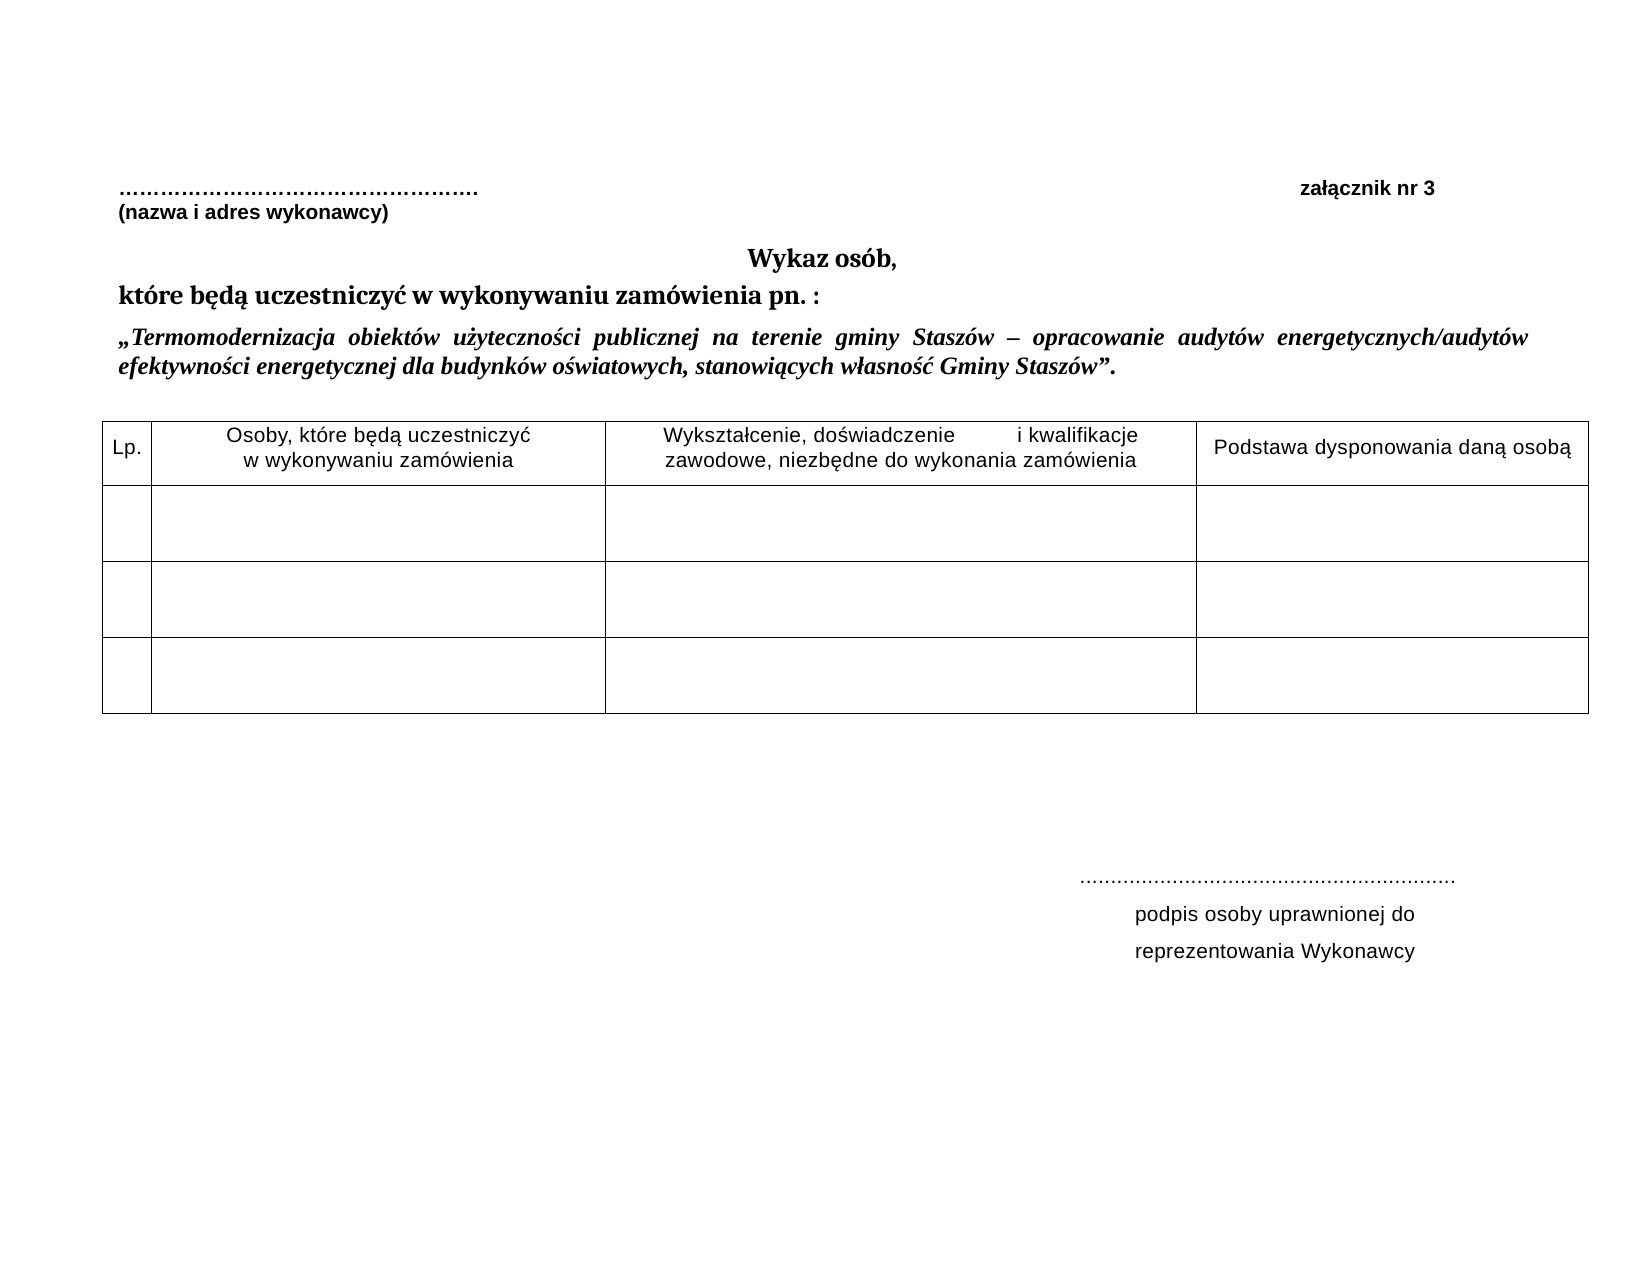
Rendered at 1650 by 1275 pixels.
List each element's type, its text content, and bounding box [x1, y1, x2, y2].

subtitle które będą uczestniczyć w wykonywaniu zamówienia pn. : [118, 285, 1532, 310]
table_cell [606, 638, 1196, 713]
table_header Podstawa dysponowania daną osobą [1197, 422, 1588, 485]
table_cell [103, 486, 151, 561]
table_cell [1197, 486, 1588, 561]
text „Termomodernizacja obiektów użyteczności publicznej na terenie gminy Staszów – opracowanie audytów energetycznych/audytów efektywności energetycznej dla budynków oświatowych, stanowiących własność Gminy Staszów”. [118, 322, 1532, 380]
table_cell [103, 638, 151, 713]
text (nazwa i adres wykonawcy) [118, 199, 1532, 223]
table_header Osoby, które będą uczestniczyć w wykonywaniu zamówienia [152, 422, 605, 485]
subtitle Wykaz osób, [118, 247, 1532, 272]
text ............................................................. [118, 864, 1532, 889]
text reprezentowania Wykonawcy [1018, 939, 1532, 964]
table_cell [152, 562, 605, 637]
text ……………………………………………. załącznik nr 3 [118, 176, 1532, 199]
table_cell [103, 562, 151, 637]
table_cell [606, 486, 1196, 561]
table_header Wykształcenie, doświadczenie i kwalifikacje zawodowe, niezbędne do wykonania zamówienia [606, 422, 1196, 485]
table_cell [1197, 562, 1588, 637]
text podpis osoby uprawnionej do [1018, 901, 1532, 926]
table_header Lp. [103, 422, 151, 485]
table_cell [606, 562, 1196, 637]
table_cell [1197, 638, 1588, 713]
table_cell [152, 486, 605, 561]
table_cell [152, 638, 605, 713]
